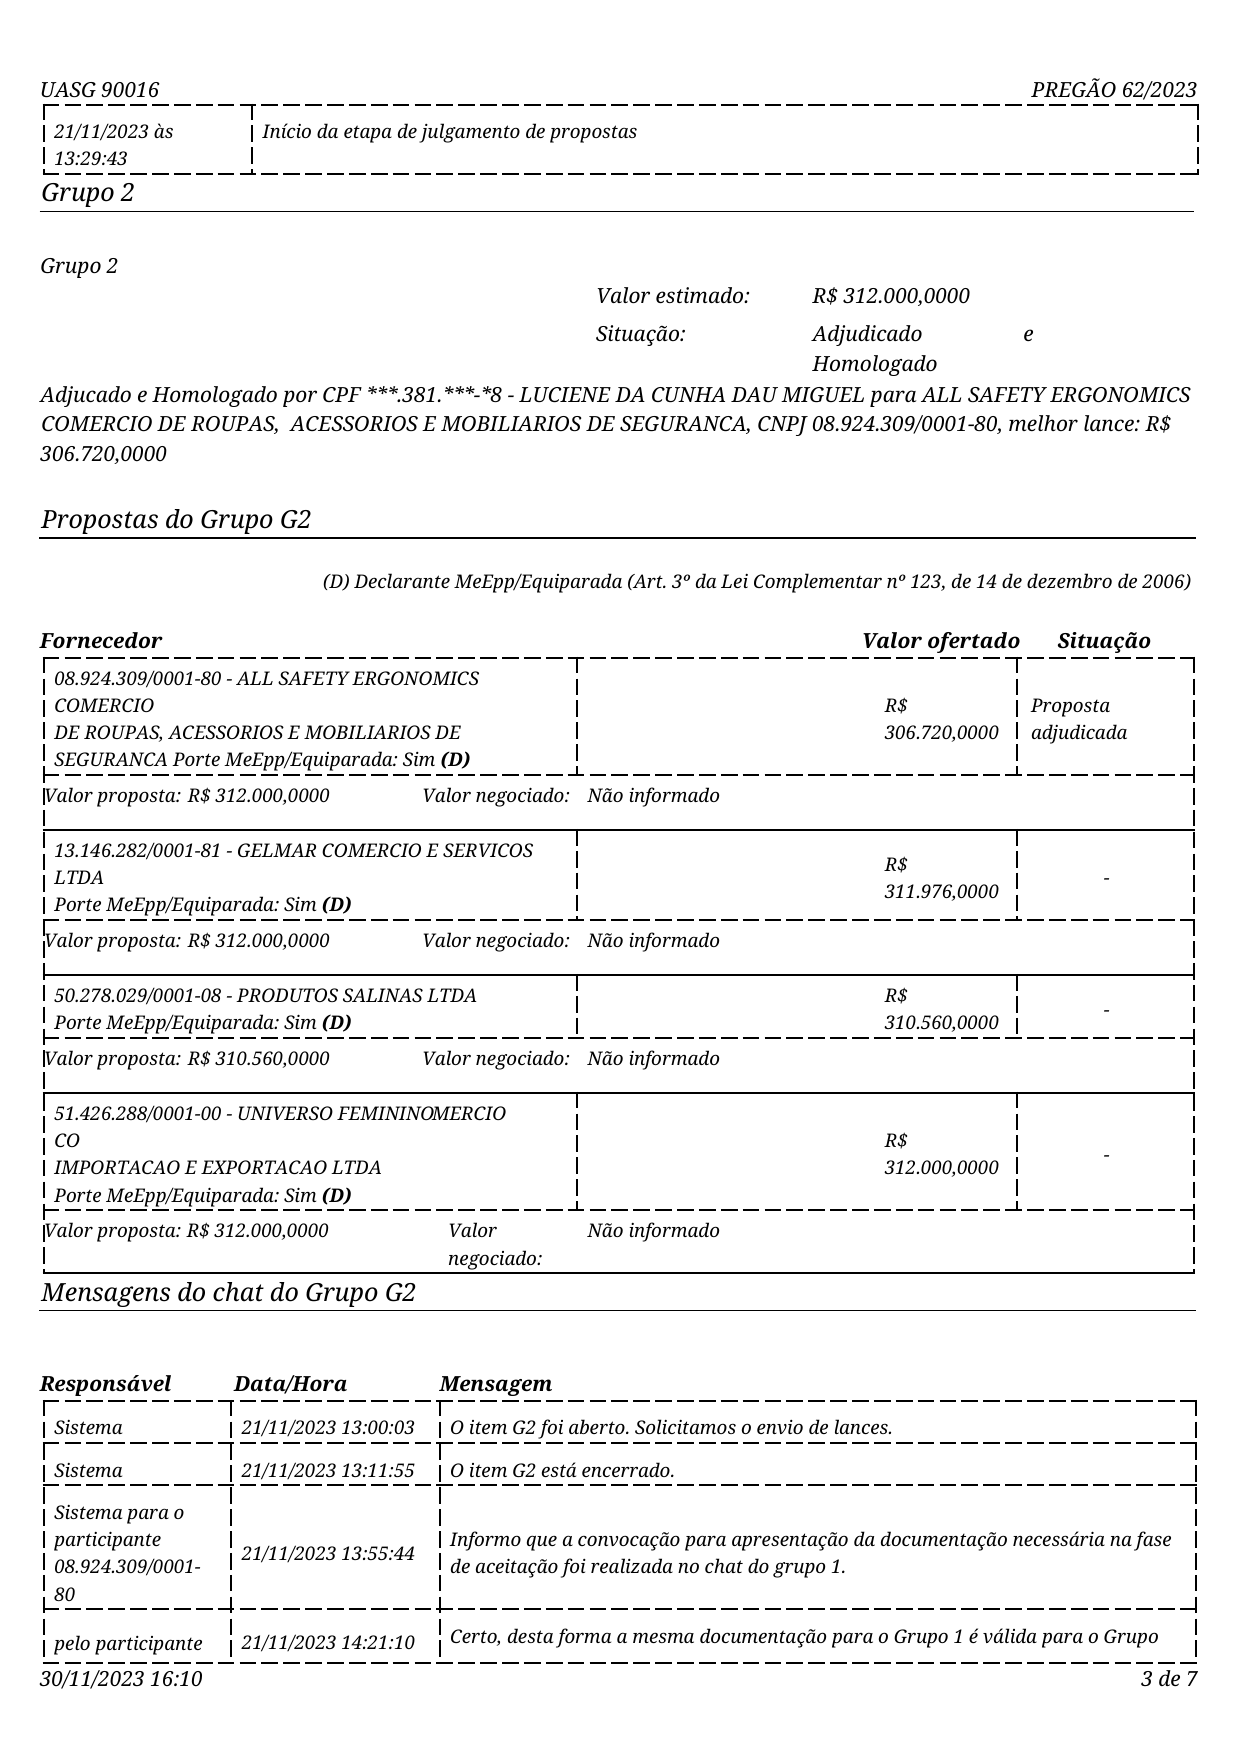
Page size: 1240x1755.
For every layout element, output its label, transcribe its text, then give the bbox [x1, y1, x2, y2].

table_cell [1017, 919, 1194, 974]
table_cell [1017, 1037, 1194, 1092]
table_cell Não informado [577, 774, 876, 829]
table_header Sistema [44, 1400, 231, 1442]
table_cell Valor proposta: R$ 310.560,0000 Valor negociado: [44, 1037, 577, 1092]
table_cell [876, 774, 1017, 829]
table_cell [876, 1209, 1017, 1272]
text Responsável Data/Hora Mensagem [39, 1369, 1200, 1397]
table_cell 21/11/2023 14:21:10 [231, 1608, 439, 1662]
table_cell [577, 1094, 876, 1209]
table_header R$ 306.720,0000 [876, 657, 1017, 774]
table_cell [577, 976, 876, 1037]
table_cell Informo que a convocação para apresentação da documentação necessária na fase de aceitação foi realizada no chat do grupo 1. [440, 1484, 1196, 1608]
table_cell Não informado [577, 919, 876, 974]
text Fornecedor Valor ofertado Situação [39, 626, 1200, 654]
table_cell O item G2 está encerrado. [440, 1442, 1196, 1484]
table_cell - [1017, 976, 1194, 1037]
table_cell R$ 312.000,0000 [876, 1094, 1017, 1209]
table_cell MERCIO [448, 1094, 577, 1209]
table_cell 51.426.288/0001-00 - UNIVERSO FEMININO CO IMPORTACAO E EXPORTACAO LTDA Porte MeEpp/Equiparada: Sim (D) [44, 1094, 448, 1209]
table_cell - [1017, 831, 1194, 919]
subtitle Propostas do Grupo G2 [41, 502, 1200, 536]
table_cell 50.278.029/0001-08 - PRODUTOS SALINAS LTDA Porte MeEpp/Equiparada: Sim (D) [44, 976, 577, 1037]
table_header Proposta adjudicada [1017, 657, 1194, 774]
table_cell Valor proposta: R$ 312.000,0000 Valor negociado: [44, 919, 577, 974]
table_cell Sistema para o participante 08.924.309/0001-80 [44, 1484, 231, 1608]
text 306.720,0000 [40, 439, 1200, 467]
text Adjucado e Homologado por CPF ***.381.***-*8 - LUCIENE DA CUNHA DAU MIGUEL para ALL SAFETY ERGONOMICS COMERCIO DE ROUPAS, ACESSORIOS E MOBILIARIOS DE SEGURANCA, CNPJ 08.924.309/0001-80, melhor lance: R$ [40, 380, 1200, 438]
table_cell [1017, 1209, 1194, 1272]
table_cell 21/11/2023 às 13:29:43 [44, 104, 252, 173]
table_cell Sistema [44, 1442, 231, 1484]
table_header 08.924.309/0001-80 - ALL SAFETY ERGONOMICS COMERCIO DE ROUPAS, ACESSORIOS E MOBILIARIOS DE SEGURANCA Porte MeEpp/Equiparada: Sim (D) [44, 657, 577, 774]
table_cell Valor proposta: R$ 312.000,0000 Valor negociado: [44, 774, 577, 829]
table_cell 21/11/2023 13:55:44 [231, 1484, 439, 1608]
table_cell pelo participante [44, 1608, 231, 1662]
table_cell [577, 831, 876, 919]
table_cell Início da etapa de julgamento de propostas [252, 104, 1198, 173]
table_cell R$ 310.560,0000 [876, 976, 1017, 1037]
table_cell - [1017, 1094, 1194, 1209]
table_cell [1017, 774, 1194, 829]
table_cell Não informado [577, 1037, 876, 1092]
table_cell Certo, desta forma a mesma documentação para o Grupo 1 é válida para o Grupo [440, 1608, 1196, 1662]
subtitle Grupo 2 [41, 175, 1200, 209]
text (D) Declarante MeEpp/Equiparada (Art. 3º da Lei Complementar nº 123, de 14 de dezembro de 2006) [39, 568, 1193, 594]
table_cell 21/11/2023 13:11:55 [231, 1442, 439, 1484]
table_cell [876, 1037, 1017, 1092]
table_header O item G2 foi aberto. Solicitamos o envio de lances. [440, 1400, 1196, 1442]
table_header Valor estimado: Situação: [596, 281, 812, 380]
table_cell Não informado [577, 1209, 876, 1272]
subtitle Mensagens do chat do Grupo G2 [41, 1274, 1200, 1308]
table_cell R$ 311.976,0000 [876, 831, 1017, 919]
table_header 21/11/2023 13:00:03 [231, 1400, 439, 1442]
table_cell Valor proposta: R$ 312.000,0000 [44, 1209, 448, 1272]
text Grupo 2 [40, 251, 1200, 279]
table_cell 13.146.282/0001-81 - GELMAR COMERCIO E SERVICOS LTDA Porte MeEpp/Equiparada: Sim (D) [44, 831, 577, 919]
table_header R$ 312.000,0000 Adjudicado e Homologado [813, 281, 1036, 380]
table_cell Valor negociado: [448, 1209, 577, 1272]
table_header [577, 657, 876, 774]
table_cell [876, 919, 1017, 974]
